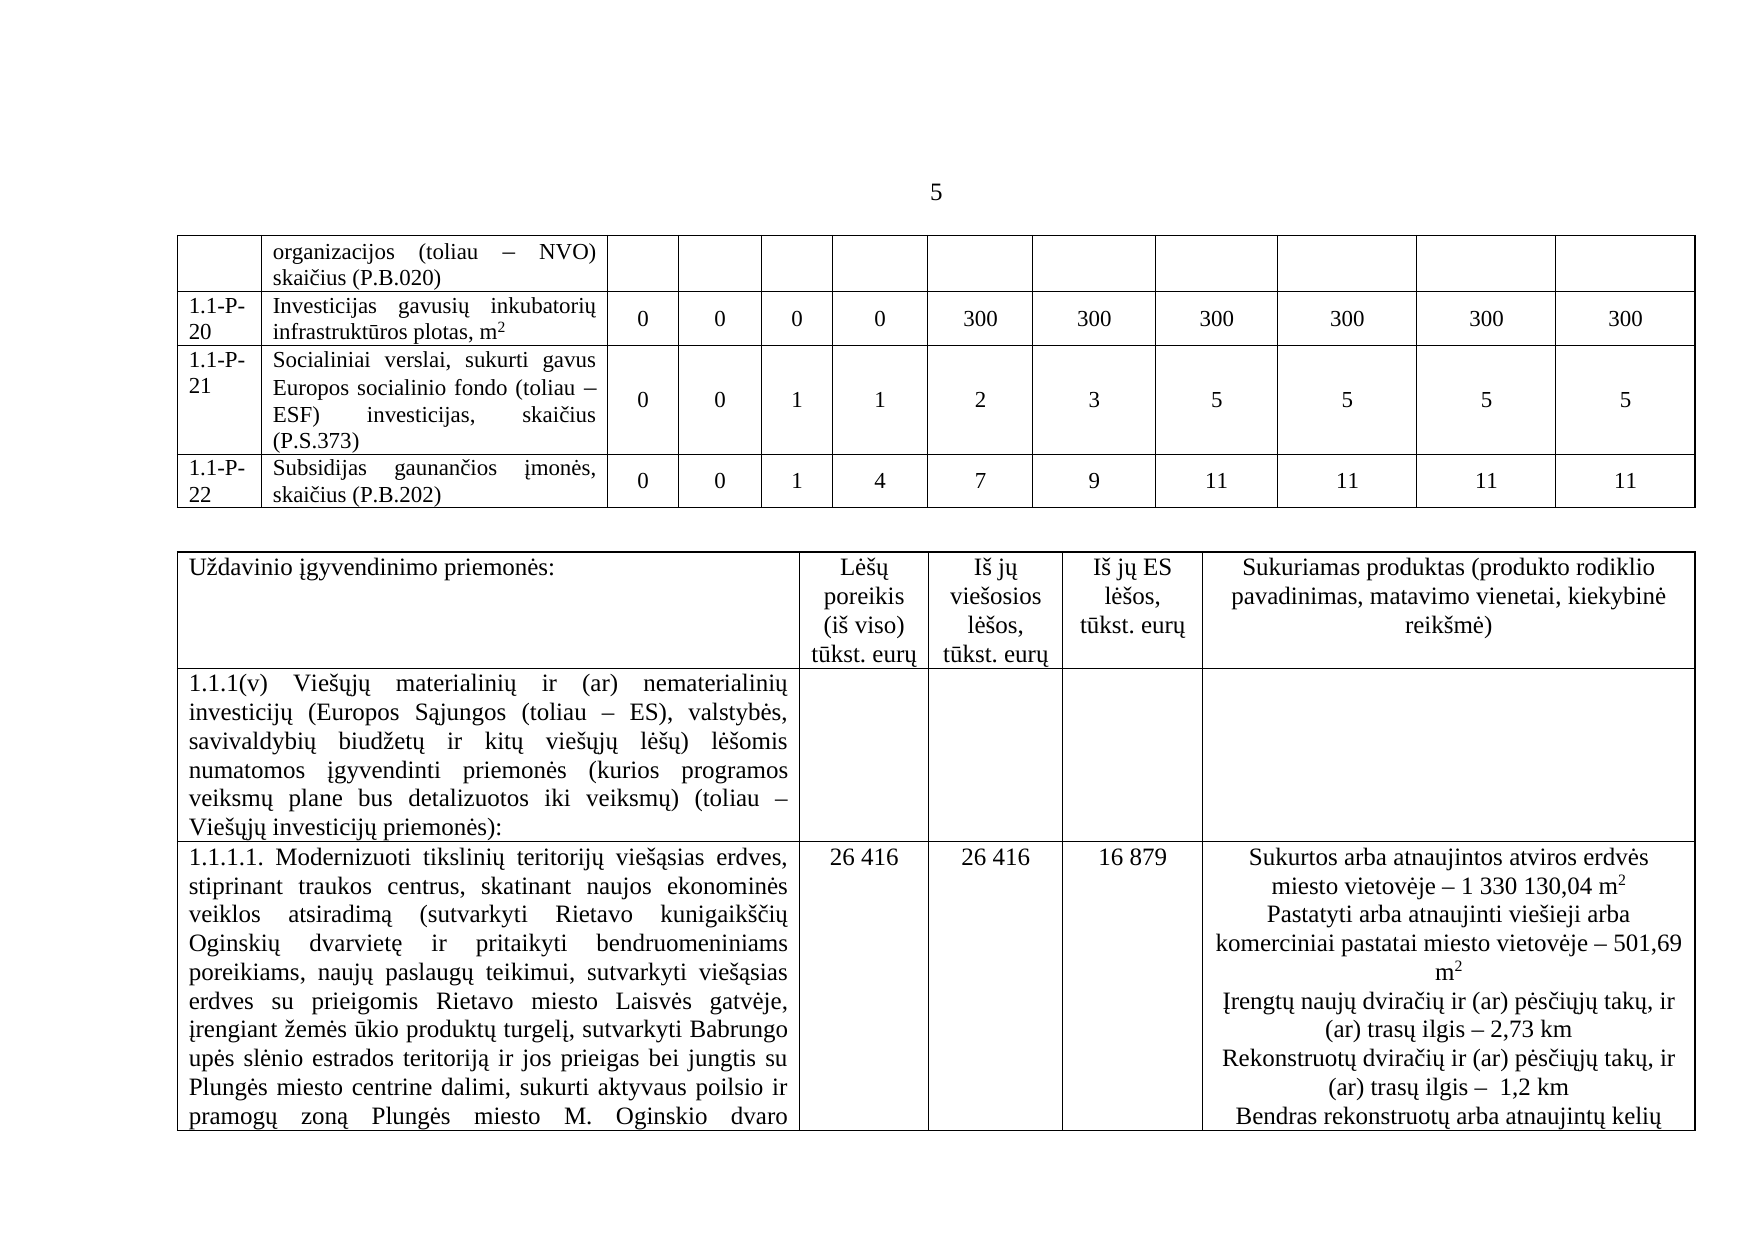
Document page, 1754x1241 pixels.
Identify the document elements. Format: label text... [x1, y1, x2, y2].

table_cell 1.1-P-21 [178, 346, 261, 453]
table_cell 11 [1417, 455, 1555, 507]
table_header Sukuriamas produktas (produkto rodiklio pavadinimas, matavimo vienetai, kiekybinė reikšmė) [1203, 553, 1694, 667]
table_cell [928, 236, 1032, 291]
table_cell 2 [928, 346, 1032, 453]
table_cell 4 [833, 455, 927, 507]
table_cell 300 [1556, 292, 1694, 344]
table_cell 300 [1033, 292, 1155, 344]
table_cell 1.1-P-20 [178, 292, 261, 344]
table_cell 0 [608, 455, 678, 507]
table_cell 11 [1156, 455, 1277, 507]
table_cell 0 [608, 292, 678, 344]
table_cell 5 [1417, 346, 1555, 453]
table_cell [1063, 669, 1202, 841]
table_cell Subsidijas gaunančios įmonės, skaičius (P.B.202) [262, 455, 607, 507]
table_cell organizacijos (toliau – NVO) skaičius (P.B.020) [262, 236, 607, 291]
table_cell 11 [1556, 455, 1694, 507]
table_cell 0 [762, 292, 832, 344]
table_cell 3 [1033, 346, 1155, 453]
table_cell Sukurtos arba atnaujintos atviros erdvės miesto vietovėje – 1 330 130,04 m2 Pastatyti arba atnaujinti viešieji arba komerciniai pastatai miesto vietovėje – 501,69 m2 Įrengtų naujų dviračių ir (ar) pėsčiųjų takų, ir (ar) trasų ilgis – 2,73 km Rekonstruotų dviračių ir (ar) pėsčiųjų takų, ir (ar) trasų ilgis – 1,2 km Bendras rekonstruotų arba atnaujintų kelių [1203, 842, 1694, 1129]
table_cell 0 [833, 292, 927, 344]
table_cell [762, 236, 832, 291]
table_cell [1417, 236, 1555, 291]
table_header Iš jų viešosios lėšos, tūkst. eurų [929, 553, 1062, 667]
table_cell [1203, 669, 1694, 841]
table_cell 0 [608, 346, 678, 453]
table_cell 11 [1278, 455, 1416, 507]
table_cell Socialiniai verslai, sukurti gavus Europos socialinio fondo (toliau – ESF) investicijas, skaičius (P.S.373) [262, 346, 607, 453]
table_cell 5 [1556, 346, 1694, 453]
table_cell 300 [1278, 292, 1416, 344]
table_cell [1556, 236, 1694, 291]
table_cell 16 879 [1063, 842, 1202, 1129]
table_cell [178, 236, 261, 291]
table_cell 9 [1033, 455, 1155, 507]
table_cell 1 [833, 346, 927, 453]
table_cell 26 416 [800, 842, 928, 1129]
table_header Uždavinio įgyvendinimo priemonės: [178, 553, 799, 667]
table_cell 1 [762, 455, 832, 507]
table_header Lėšų poreikis (iš viso) tūkst. eurų [800, 553, 928, 667]
table_cell 1.1.1(v) Viešųjų materialinių ir (ar) nematerialinių investicijų (Europos Sąjungos (toliau – ES), valstybės, savivaldybių biudžetų ir kitų viešųjų lėšų) lėšomis numatomos įgyvendinti priemonės (kurios programos veiksmų plane bus detalizuotos iki veiksmų) (toliau – Viešųjų investicijų priemonės): [178, 669, 799, 841]
table_cell [800, 669, 928, 841]
table_cell 26 416 [929, 842, 1062, 1129]
table_cell Investicijas gavusių inkubatorių infrastruktūros plotas, m2 [262, 292, 607, 344]
table_cell 0 [679, 292, 761, 344]
table_cell [1033, 236, 1155, 291]
table_cell 0 [679, 346, 761, 453]
table_cell 5 [1278, 346, 1416, 453]
table_cell 0 [679, 455, 761, 507]
table_cell [608, 236, 678, 291]
table_cell 300 [1417, 292, 1555, 344]
table_cell 1.1.1.1. Modernizuoti tikslinių teritorijų viešąsias erdves, stiprinant traukos centrus, skatinant naujos ekonominės veiklos atsiradimą (sutvarkyti Rietavo kunigaikščių Oginskių dvarvietę ir pritaikyti bendruomeniniams poreikiams, naujų paslaugų teikimui, sutvarkyti viešąsias erdves su prieigomis Rietavo miesto Laisvės gatvėje, įrengiant žemės ūkio produktų turgelį, sutvarkyti Babrungo upės slėnio estrados teritoriją ir jos prieigas bei jungtis su Plungės miesto centrine dalimi, sukurti aktyvaus poilsio ir pramogų zoną Plungės miesto M. Oginskio dvaro [178, 842, 799, 1129]
table_cell [1156, 236, 1277, 291]
table_cell [929, 669, 1062, 841]
table_cell 1 [762, 346, 832, 453]
table_cell 1.1-P-22 [178, 455, 261, 507]
table_header Iš jų ES lėšos, tūkst. eurų [1063, 553, 1202, 667]
table_cell [679, 236, 761, 291]
table_cell 300 [928, 292, 1032, 344]
table_cell [1278, 236, 1416, 291]
table_cell 7 [928, 455, 1032, 507]
table_cell 300 [1156, 292, 1277, 344]
table_cell 5 [1156, 346, 1277, 453]
table_cell [833, 236, 927, 291]
